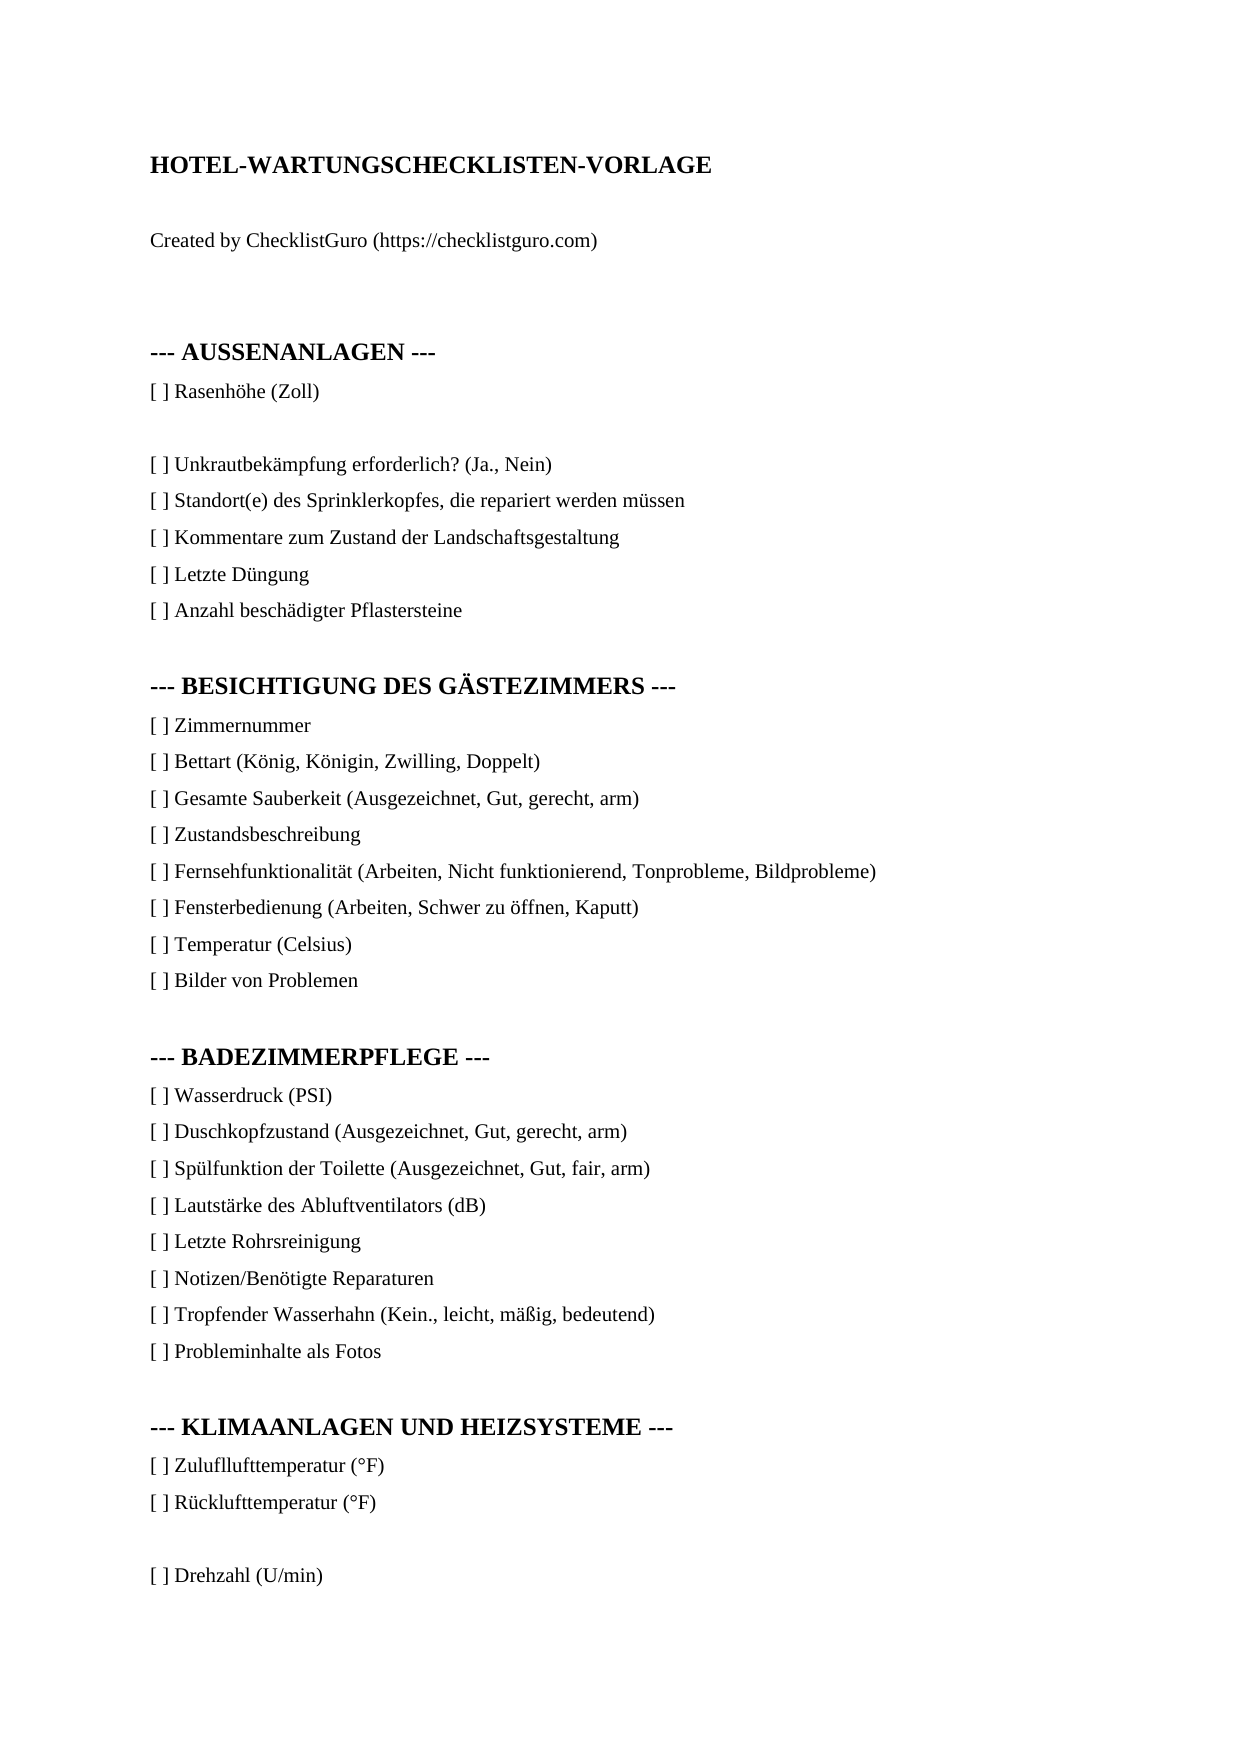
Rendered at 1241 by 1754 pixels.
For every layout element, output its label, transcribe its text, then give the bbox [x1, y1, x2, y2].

text [ ] Tropfender Wasserhahn (Kein., leicht, mäßig, bedeutend) [150, 1302, 1090, 1326]
text [ ] Probleminhalte als Fotos [150, 1339, 1090, 1363]
text [ ] Notizen/Benötigte Reparaturen [150, 1266, 1090, 1290]
text [ ] Bettart (König, Königin, Zwilling, Doppelt) [150, 749, 1090, 773]
text --- AUSSENANLAGEN --- [150, 337, 1090, 366]
text [ ] Fensterbedienung (Arbeiten, Schwer zu öffnen, Kaputt) [150, 895, 1090, 919]
text [ ] Zulufllufttemperatur (°F) [150, 1453, 1090, 1477]
text [ ] Lautstärke des Abluftventilators (dB) [150, 1192, 1090, 1217]
text --- BESICHTIGUNG DES GÄSTEZIMMERS --- [150, 671, 1090, 700]
text Created by ChecklistGuro (https://checklistguro.com) [150, 228, 1090, 252]
text [ ] Bilder von Problemen [150, 968, 1090, 992]
text [ ] Duschkopfzustand (Ausgezeichnet, Gut, gerecht, arm) [150, 1119, 1090, 1143]
text [ ] Letzte Düngung [150, 562, 1090, 586]
text [ ] Spülfunktion der Toilette (Ausgezeichnet, Gut, fair, arm) [150, 1156, 1090, 1180]
text HOTEL-WARTUNGSCHECKLISTEN-VORLAGE [150, 150, 1090, 179]
text [ ] Temperatur (Celsius) [150, 932, 1090, 956]
text [ ] Kommentare zum Zustand der Landschaftsgestaltung [150, 525, 1090, 549]
text [ ] Drehzahl (U/min) [150, 1563, 1090, 1587]
text --- KLIMAANLAGEN UND HEIZSYSTEME --- [150, 1412, 1090, 1441]
text [ ] Gesamte Sauberkeit (Ausgezeichnet, Gut, gerecht, arm) [150, 786, 1090, 810]
text [ ] Fernsehfunktionalität (Arbeiten, Nicht funktionierend, Tonprobleme, Bildprobleme) [150, 859, 1090, 883]
text [ ] Wasserdruck (PSI) [150, 1083, 1090, 1107]
text --- BADEZIMMERPFLEGE --- [150, 1042, 1090, 1070]
text [ ] Anzahl beschädigter Pflastersteine [150, 598, 1090, 622]
text [ ] Rücklufttemperatur (°F) [150, 1490, 1090, 1514]
text [ ] Rasenhöhe (Zoll) [150, 379, 1090, 403]
text [ ] Letzte Rohrsreinigung [150, 1229, 1090, 1253]
text [ ] Zustandsbeschreibung [150, 822, 1090, 846]
text [ ] Unkrautbekämpfung erforderlich? (Ja., Nein) [150, 452, 1090, 476]
text [ ] Zimmernummer [150, 712, 1090, 737]
text [ ] Standort(e) des Sprinklerkopfes, die repariert werden müssen [150, 488, 1090, 512]
